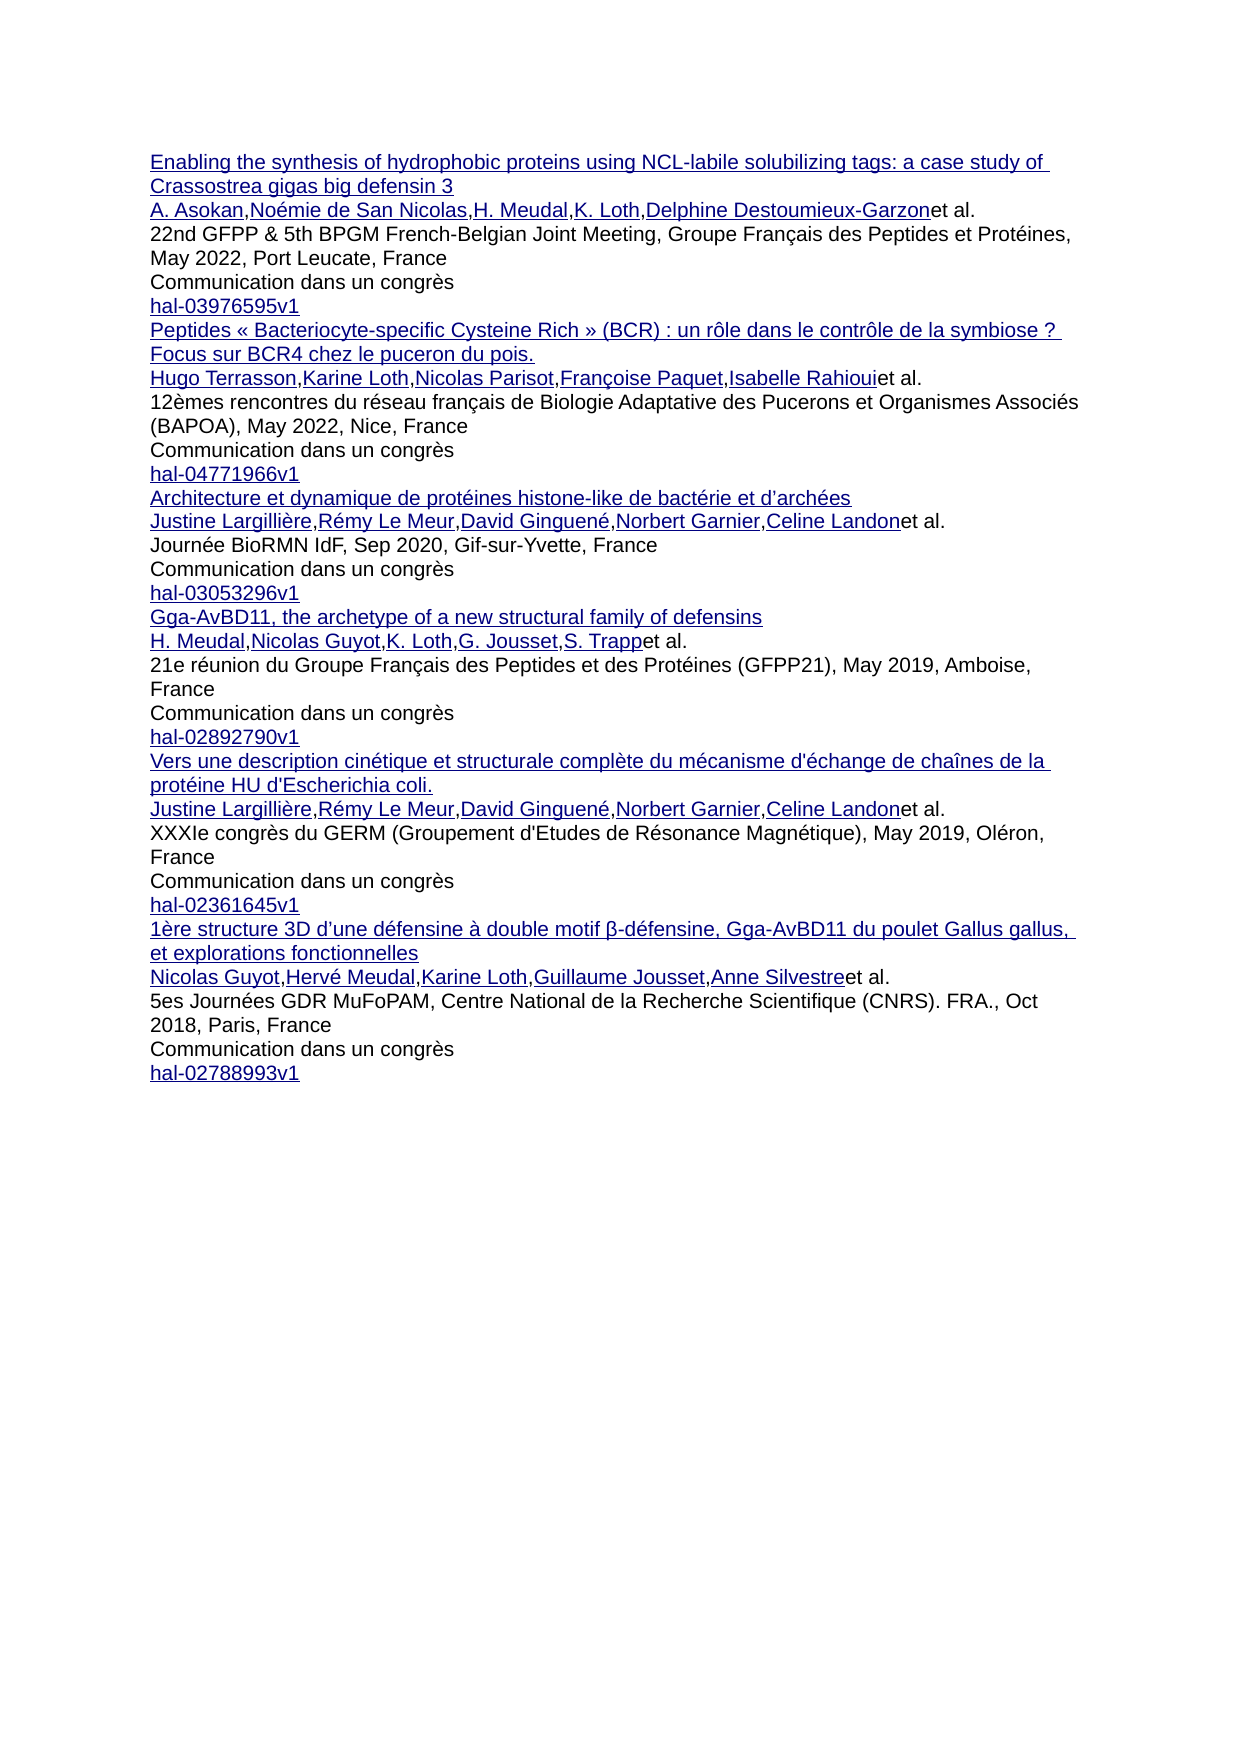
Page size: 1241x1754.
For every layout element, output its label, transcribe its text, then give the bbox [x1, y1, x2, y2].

table_cell 1ère structure 3D d’une défensine à double motif β-défensine, Gga-AvBD11 du poulet Gallus gallus, et explorations fonctionnelles Nicolas Guyot,Hervé Meudal,Karine Loth,Guillaume Jousset,Anne Silvestreet al. 5es Journées GDR MuFoPAM, Centre National de la Recherche Scientifique (CNRS). FRA., Oct 2018, Paris, France Communication dans un congrès hal-02788993v1 [150, 917, 1090, 1084]
table_cell Peptides « Bacteriocyte-specific Cysteine Rich » (BCR) : un rôle dans le contrôle de la symbiose ? Focus sur BCR4 chez le puceron du pois. Hugo Terrasson,Karine Loth,Nicolas Parisot,Françoise Paquet,Isabelle Rahiouiet al. 12èmes rencontres du réseau français de Biologie Adaptative des Pucerons et Organismes Associés (BAPOA), May 2022, Nice, France Communication dans un congrès hal-04771966v1 [150, 318, 1090, 485]
table_cell Vers une description cinétique et structurale complète du mécanisme d'échange de chaînes de la protéine HU d'Escherichia coli. Justine Largillière,Rémy Le Meur,David Ginguené,Norbert Garnier,Celine Landonet al. XXXIe congrès du GERM (Groupement d'Etudes de Résonance Magnétique), May 2019, Oléron, France Communication dans un congrès hal-02361645v1 [150, 749, 1090, 917]
table_cell Enabling the synthesis of hydrophobic proteins using NCL-labile solubilizing tags: a case study of Crassostrea gigas big defensin 3 A. Asokan,Noémie de San Nicolas,H. Meudal,K. Loth,Delphine Destoumieux-Garzonet al. 22nd GFPP & 5th BPGM French-Belgian Joint Meeting, Groupe Français des Peptides et Protéines, May 2022, Port Leucate, France Communication dans un congrès hal-03976595v1 [150, 150, 1090, 318]
table_cell Architecture et dynamique de protéines histone-like de bactérie et d’archées Justine Largillière,Rémy Le Meur,David Ginguené,Norbert Garnier,Celine Landonet al. Journée BioRMN IdF, Sep 2020, Gif-sur-Yvette, France Communication dans un congrès hal-03053296v1 [150, 485, 1090, 605]
table_cell Gga-AvBD11, the archetype of a new structural family of defensins H. Meudal,Nicolas Guyot,K. Loth,G. Jousset,S. Trappet al. 21e réunion du Groupe Français des Peptides et des Protéines (GFPP21), May 2019, Amboise, France Communication dans un congrès hal-02892790v1 [150, 605, 1090, 749]
